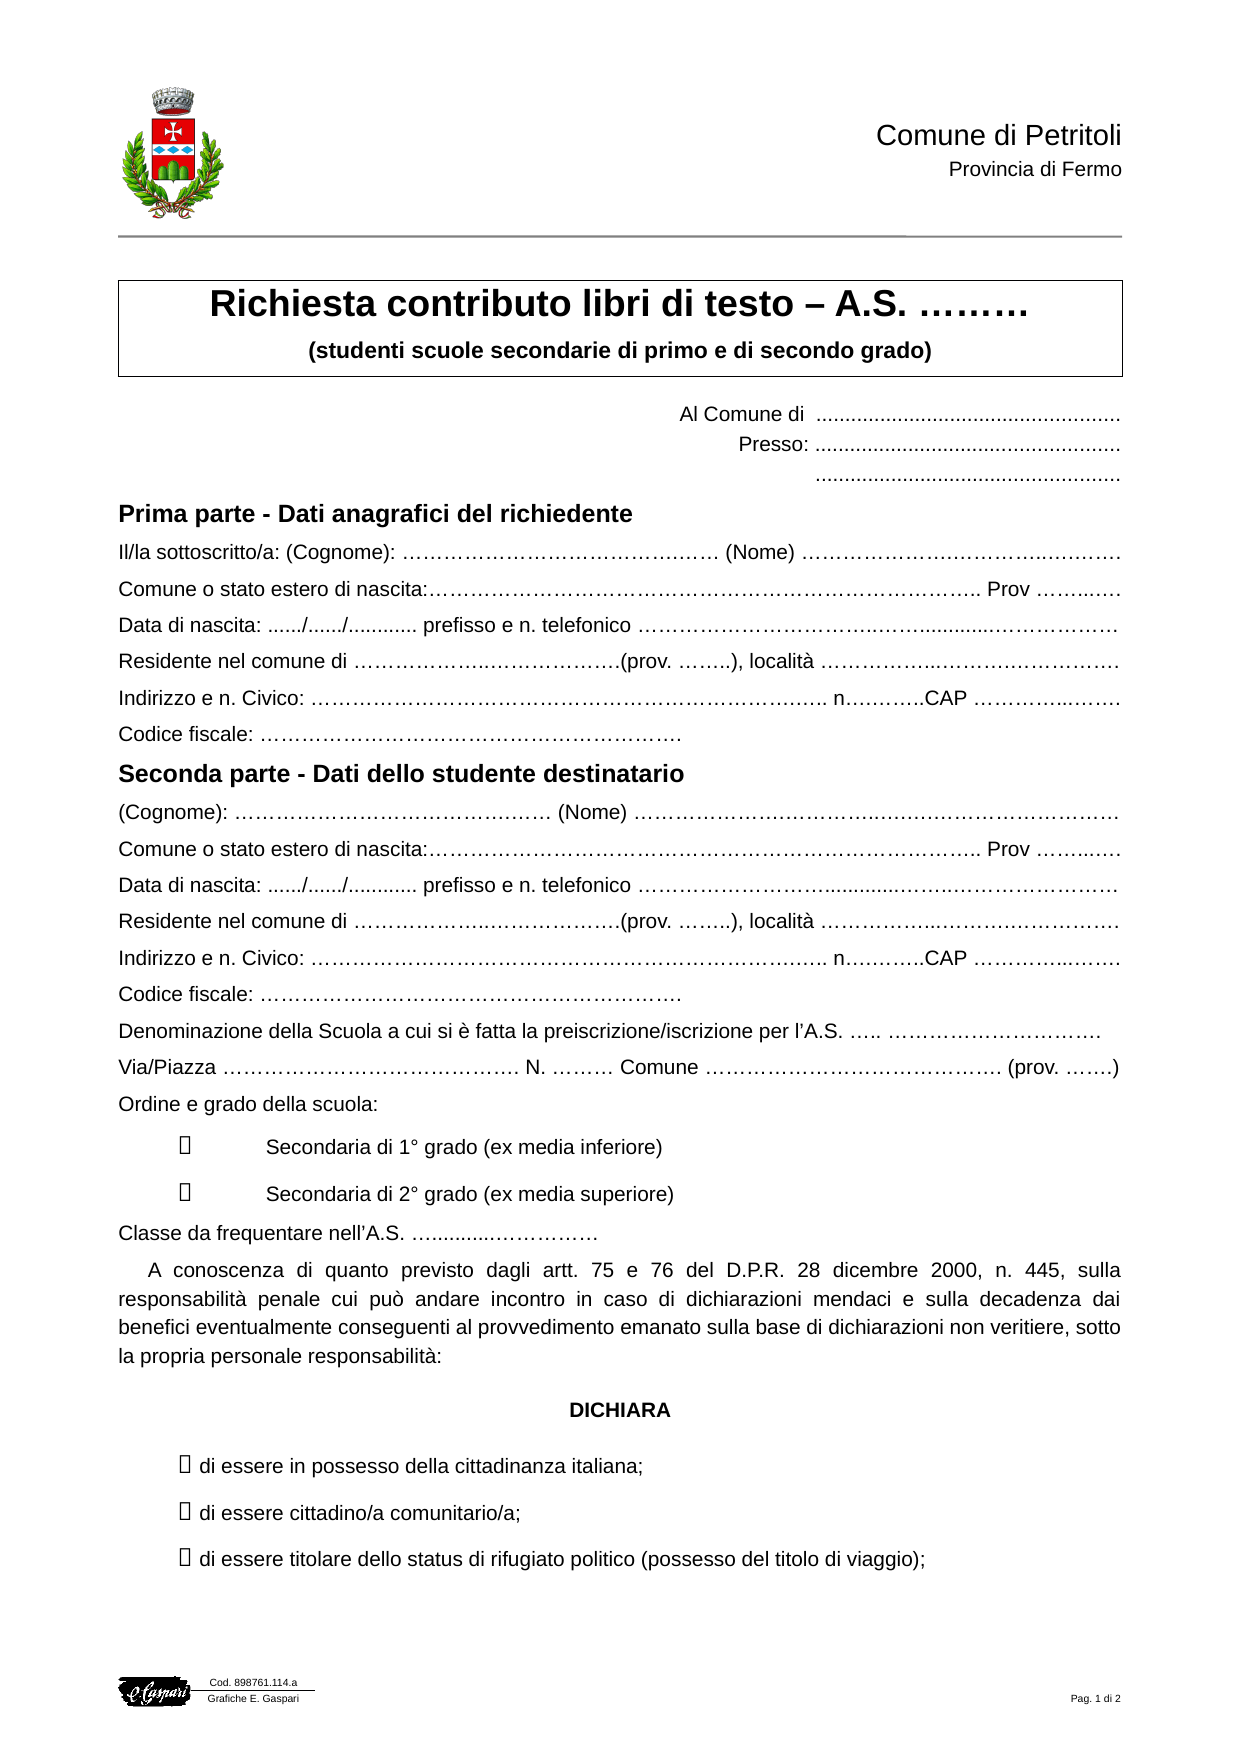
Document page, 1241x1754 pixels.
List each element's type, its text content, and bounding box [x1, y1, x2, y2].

text Al Comune di [679, 402, 1122, 426]
text Ordine e grado della scuola: [118, 1092, 1122, 1116]
text  Secondaria di 1° grado (ex media inferiore) [177, 1128, 1122, 1162]
text (Cognome): ………………………………….…… (Nome) ………………….…………..….….……………………… [118, 800, 1122, 824]
text Classe da frequentare nell’A.S. …...........…………… [118, 1221, 1122, 1245]
text  Secondaria di 2° grado (ex media superiore) [177, 1174, 1122, 1209]
text Prima parte - Dati anagrafici del richiedente [118, 499, 1122, 527]
text Comune di Petritoli [224, 118, 1122, 152]
text Provincia di Fermo [224, 157, 1122, 181]
table_header Richiesta contributo libri di testo – A.S. ……… (studenti scuole secondarie di primo e di secondo grado) [119, 281, 1122, 376]
text Seconda parte - Dati dello studente destinatario [118, 759, 1122, 787]
text Residente nel comune di ………………..……………….(prov. ……..), località ……………...……….……………. [118, 649, 1122, 673]
text Comune o stato estero di nascita:…………………………………………………………………….. Prov ……...…. [118, 576, 1122, 600]
text  di essere in possesso della cittadinanza italiana; [177, 1447, 1122, 1481]
text Data di nascita: ....../....../............ prefisso e n. telefonico ……………………….............……..…………………… [118, 873, 1122, 897]
picture [122, 87, 224, 219]
text Data di nascita: ....../....../............ prefisso e n. telefonico ……………………………..…….............……………… [118, 613, 1122, 637]
text Indirizzo e n. Civico: …………………………………………………………….….. n….……..CAP …………...……. [118, 686, 1122, 710]
text A conoscenza di quanto previsto dagli artt. 75 e 76 del D.P.R. 28 dicembre 2000, n. 445, sulla responsabilità penale cui può andare incontro in caso di dichiarazioni mendaci e sulla decadenza dai benefici eventualmente conseguenti al provvedimento emanato sulla base di dichiarazioni non veritiere, sotto la propria personale responsabilità: [118, 1258, 1122, 1368]
text Il/la sottoscritto/a: (Cognome): ………………………………….…… (Nome) ………………….…………..….……. [118, 540, 1122, 564]
text Codice fiscale: ……………………………………………………. [118, 722, 1122, 746]
text  di essere titolare dello status di rifugiato politico (possesso del titolo di viaggio); [177, 1540, 1122, 1574]
picture [117, 1675, 191, 1707]
text Residente nel comune di ………………..……………….(prov. ……..), località ……………...……….……………. [118, 909, 1122, 933]
text Comune o stato estero di nascita:…………………………………………………………………….. Prov ……...…. [118, 836, 1122, 860]
text DICHIARA [118, 1398, 1122, 1422]
text Denominazione della Scuola a cui si è fatta la preiscrizione/iscrizione per l’A.S. ….. …………………………. [118, 1019, 1122, 1043]
text Indirizzo e n. Civico: …………………………………………………………….….. n….……..CAP …………...……. [118, 946, 1122, 970]
text Codice fiscale: ……………………………………………………. [118, 982, 1122, 1006]
text Presso: [738, 432, 1122, 456]
text  di essere cittadino/a comunitario/a; [177, 1493, 1122, 1527]
text Via/Piazza ……………………………………. N. ……… Comune ……………………………………. (prov. …….) [118, 1055, 1122, 1079]
